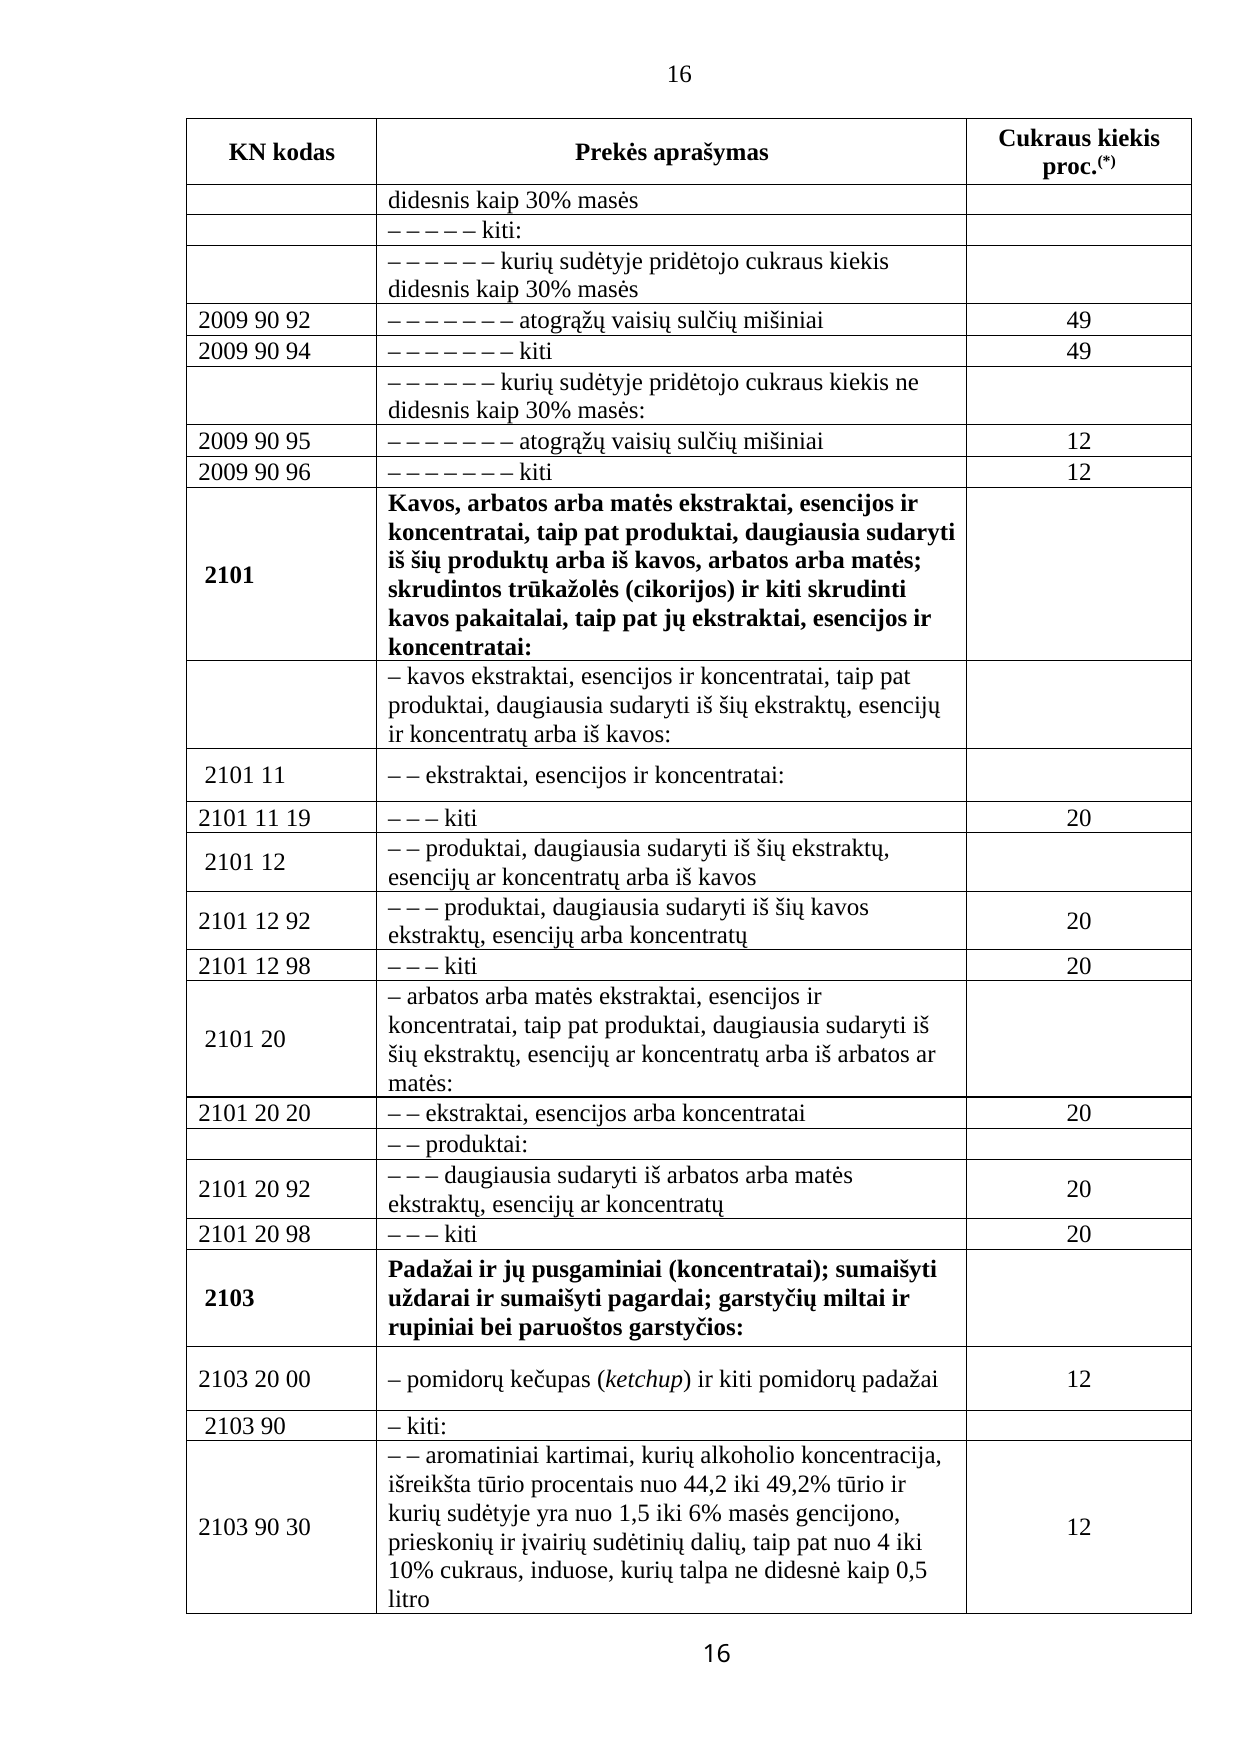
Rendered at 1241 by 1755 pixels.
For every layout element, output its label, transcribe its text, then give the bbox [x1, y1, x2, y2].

table_cell 49 [967, 304, 1191, 334]
table_cell 2009 90 95 [187, 425, 376, 456]
table_cell [187, 246, 376, 303]
table_cell [187, 215, 376, 245]
table_cell Padažai ir jų pusgaminiai (koncentratai); sumaišyti uždarai ir sumaišyti pagardai; garstyčių miltai ir rupiniai bei paruoštos garstyčios: [377, 1250, 966, 1346]
table_cell – – ekstraktai, esencijos ir koncentratai: [377, 749, 966, 801]
table_cell – – – – – – kurių sudėtyje pridėtojo cukraus kiekis ne didesnis kaip 30% masės: [377, 367, 966, 424]
table_cell – – – – – – – kiti [377, 336, 966, 366]
table_cell 49 [967, 336, 1191, 366]
table_cell 2101 11 19 [187, 802, 376, 832]
table_cell [967, 185, 1191, 213]
table_cell 2103 20 00 [187, 1347, 376, 1410]
table_cell [187, 1129, 376, 1159]
table_cell [187, 661, 376, 748]
table_cell [187, 185, 376, 213]
table_cell [967, 215, 1191, 245]
table_cell 2101 12 92 [187, 892, 376, 949]
table_cell – kiti: [377, 1411, 966, 1439]
table_cell didesnis kaip 30% masės [377, 185, 966, 213]
table_cell [187, 367, 376, 424]
table_cell 20 [967, 1160, 1191, 1217]
table_cell 2101 12 [187, 833, 376, 891]
table_header Cukraus kiekis proc.(*) [967, 119, 1191, 184]
table_cell 2009 90 92 [187, 304, 376, 334]
table_cell – – produktai, daugiausia sudaryti iš šių ekstraktų, esencijų ar koncentratų arba iš kavos [377, 833, 966, 891]
table_cell – – ekstraktai, esencijos arba koncentratai [377, 1098, 966, 1128]
table_cell 12 [967, 1441, 1191, 1613]
table_cell 2103 90 [187, 1411, 376, 1439]
table_cell [967, 981, 1191, 1096]
table_cell 20 [967, 802, 1191, 832]
table_cell [967, 1129, 1191, 1159]
table_cell 2101 20 [187, 981, 376, 1096]
table_cell 2101 [187, 488, 376, 660]
table_cell [967, 661, 1191, 748]
table_header Prekės aprašymas [377, 119, 966, 184]
table_cell – – – kiti [377, 1219, 966, 1249]
table_cell 2101 20 20 [187, 1098, 376, 1128]
table_cell – – – daugiausia sudaryti iš arbatos arba matės ekstraktų, esencijų ar koncentratų [377, 1160, 966, 1217]
table_cell 12 [967, 425, 1191, 456]
table_cell – – – – – – kurių sudėtyje pridėtojo cukraus kiekis didesnis kaip 30% masės [377, 246, 966, 303]
table_cell 2101 20 98 [187, 1219, 376, 1249]
table_cell 2101 11 [187, 749, 376, 801]
table_cell – arbatos arba matės ekstraktai, esencijos ir koncentratai, taip pat produktai, daugiausia sudaryti iš šių ekstraktų, esencijų ar koncentratų arba iš arbatos ar matės: [377, 981, 966, 1096]
table_cell [967, 246, 1191, 303]
table_cell 2009 90 96 [187, 457, 376, 487]
table_cell [967, 488, 1191, 660]
table_cell 2103 90 30 [187, 1441, 376, 1613]
table_cell – – – – – – – atogrąžų vaisių sulčių mišiniai [377, 304, 966, 334]
table_cell – – – – – kiti: [377, 215, 966, 245]
table_cell – kavos ekstraktai, esencijos ir koncentratai, taip pat produktai, daugiausia sudaryti iš šių ekstraktų, esencijų ir koncentratų arba iš kavos: [377, 661, 966, 748]
table_cell – – – – – – – atogrąžų vaisių sulčių mišiniai [377, 425, 966, 456]
table_cell – – produktai: [377, 1129, 966, 1159]
table_cell – – – produktai, daugiausia sudaryti iš šių kavos ekstraktų, esencijų arba koncentratų [377, 892, 966, 949]
table_cell [967, 1411, 1191, 1439]
table_cell 20 [967, 1219, 1191, 1249]
table_cell [967, 749, 1191, 801]
table_cell 20 [967, 950, 1191, 980]
table_cell – – – – – – – kiti [377, 457, 966, 487]
table_cell 2101 20 92 [187, 1160, 376, 1217]
table_cell – – – kiti [377, 802, 966, 832]
table_cell [967, 833, 1191, 891]
table_cell – – – kiti [377, 950, 966, 980]
table_cell [967, 367, 1191, 424]
table_cell Kavos, arbatos arba matės ekstraktai, esencijos ir koncentratai, taip pat produktai, daugiausia sudaryti iš šių produktų arba iš kavos, arbatos arba matės; skrudintos trūkažolės (cikorijos) ir kiti skrudinti kavos pakaitalai, taip pat jų ekstraktai, esencijos ir koncentratai: [377, 488, 966, 660]
table_cell – pomidorų kečupas (ketchup) ir kiti pomidorų padažai [377, 1347, 966, 1410]
table_cell 20 [967, 892, 1191, 949]
table_cell 2103 [187, 1250, 376, 1346]
table_cell [967, 1250, 1191, 1346]
table_cell 2009 90 94 [187, 336, 376, 366]
table_cell 20 [967, 1098, 1191, 1128]
table_cell 12 [967, 1347, 1191, 1410]
table_cell – – aromatiniai kartimai, kurių alkoholio koncentracija, išreikšta tūrio procentais nuo 44,2 iki 49,2% tūrio ir kurių sudėtyje yra nuo 1,5 iki 6% masės gencijono, prieskonių ir įvairių sudėtinių dalių, taip pat nuo 4 iki 10% cukraus, induose, kurių talpa ne didesnė kaip 0,5 litro [377, 1441, 966, 1613]
table_cell 2101 12 98 [187, 950, 376, 980]
table_header KN kodas [187, 119, 376, 184]
table_cell 12 [967, 457, 1191, 487]
